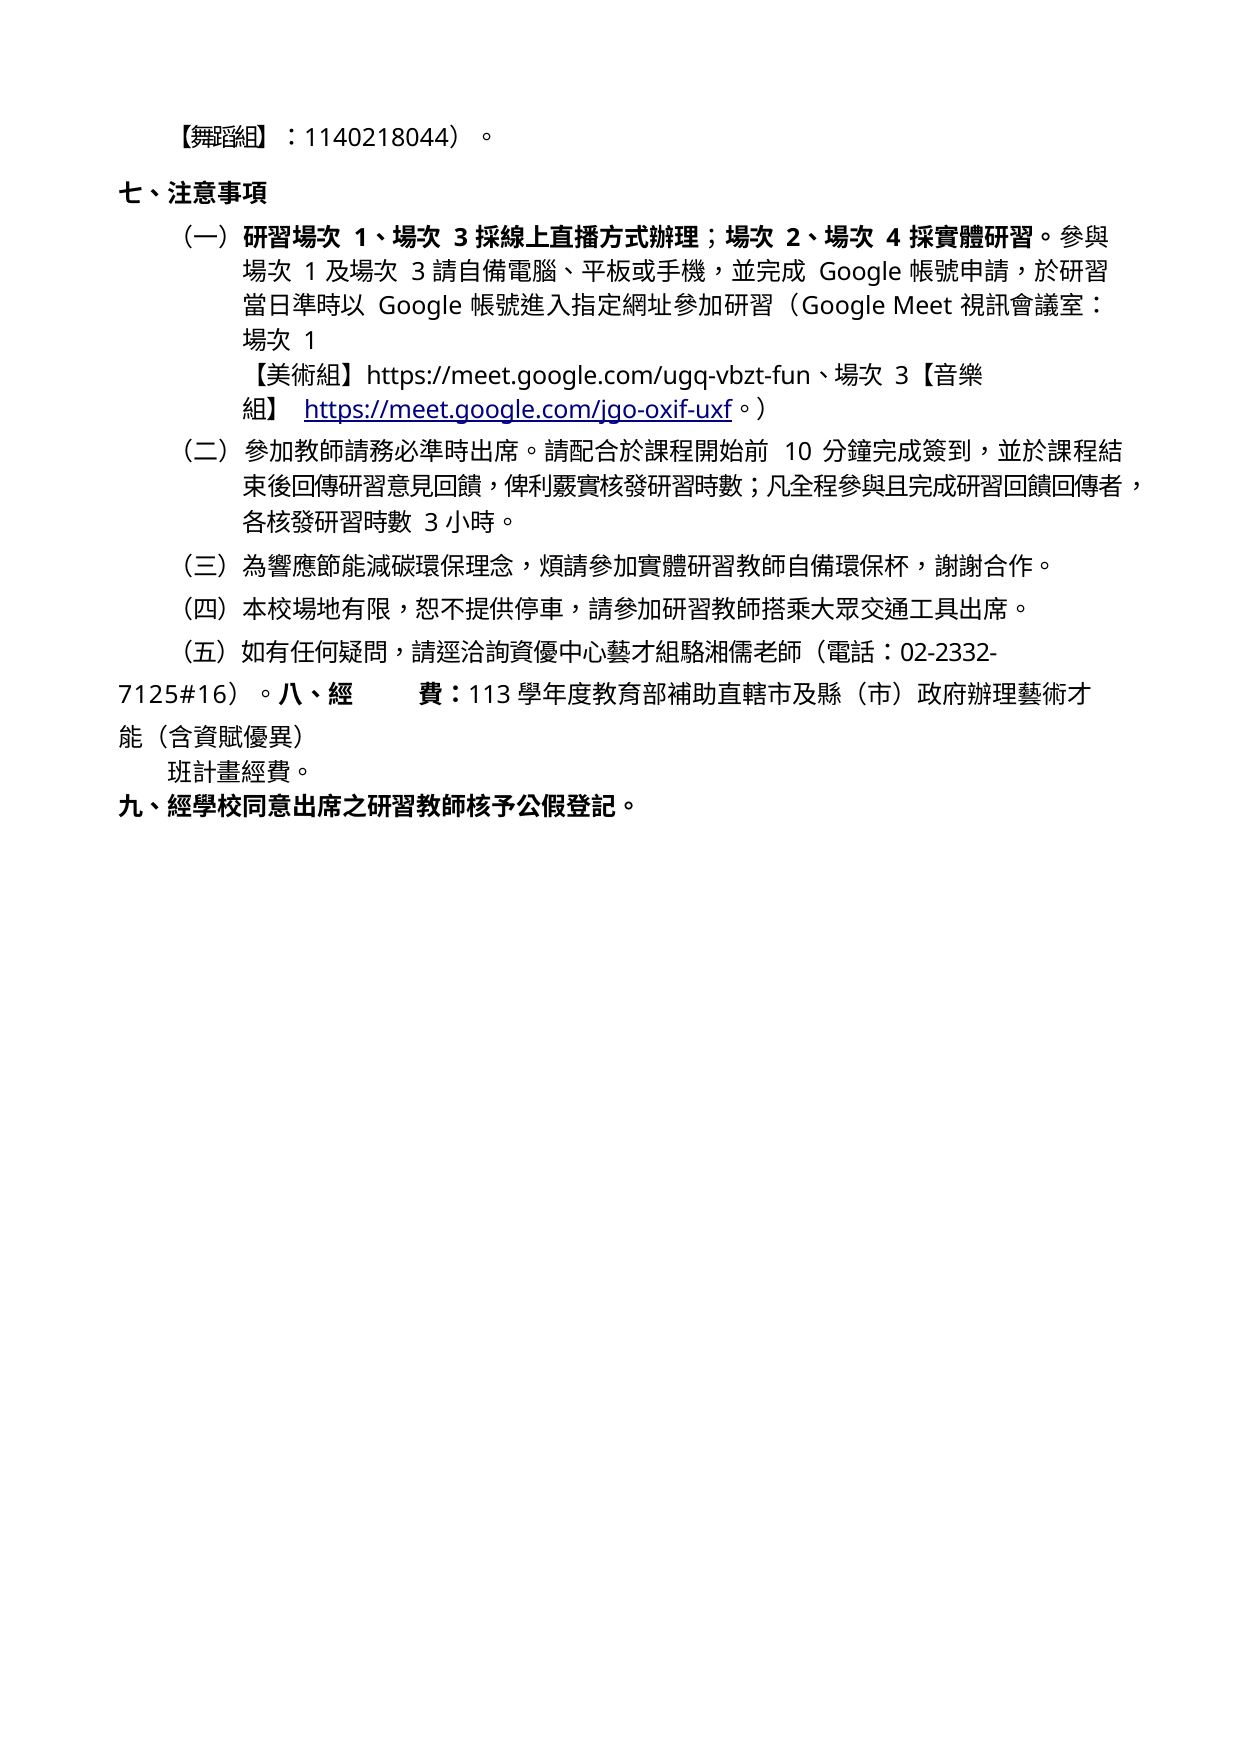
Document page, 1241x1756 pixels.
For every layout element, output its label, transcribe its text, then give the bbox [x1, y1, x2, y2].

text 九、經學校同意出席之研習教師核予公假登記。 [118, 787, 1134, 823]
text （五）如有任何疑問，請逕洽詢資優中心藝才組駱湘儒老師（電話：02-2332-7125#16）。八、經 費：113 學年度教育部補助直轄市及縣（市）政府辦理藝術才能（含資賦優異） [118, 632, 1113, 753]
text （三）為響應節能減碳環保理念，煩請參加實體研習教師自備環保杯，謝謝合作。 [168, 546, 1134, 582]
text （二）參加教師請務必準時出席。請配合於課程開始前 10 分鐘完成簽到，並於課程結束後回傳研習意見回饋，俾利覈實核發研習時數；凡全程參與且完成研習回饋回傳者，各核發研習時數 3 小時。 [168, 433, 1124, 538]
subtitle 七、注意事項 [118, 173, 1134, 209]
text 班計畫經費。 [167, 759, 1134, 787]
text （一）研習場次 1、場次 3 採線上直播方式辦理；場次 2、場次 4 採實體研習。參與場次 1 及場次 3 請自備電腦、平板或手機，並完成 Google 帳號申請，於研習當日準時以 Google 帳號進入指定網址參加研習（Google Meet 視訊會議室：場次 1 [168, 219, 1109, 356]
text 【美術組】https://meet.google.com/ugq-vbzt-fun、場次 3【音樂組】 https://meet.google.com/jgo-oxif-uxf。） [242, 357, 1028, 426]
text 【舞蹈組】：1140218044）。 [167, 118, 1134, 154]
text （四）本校場地有限，恕不提供停車，請參加研習教師搭乘大眾交通工具出席。 [168, 590, 1134, 626]
